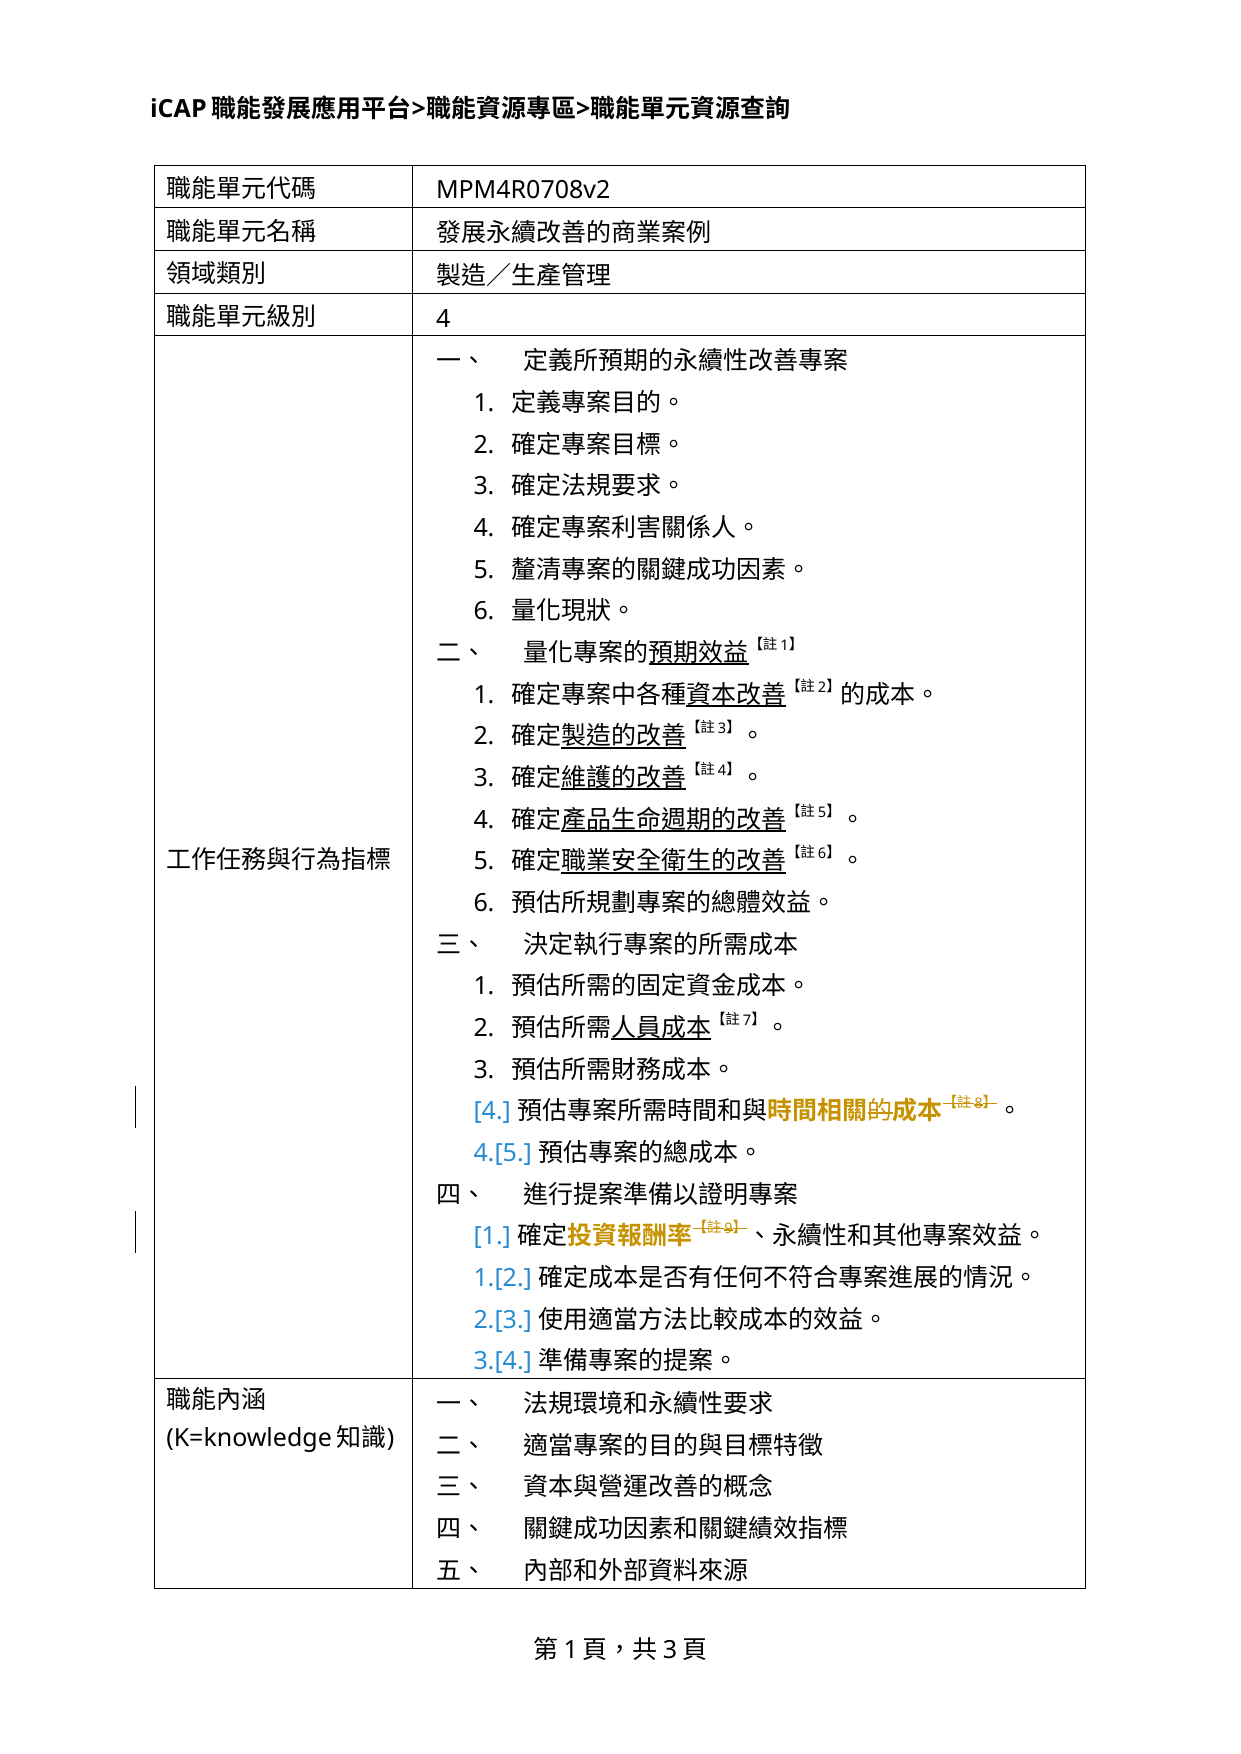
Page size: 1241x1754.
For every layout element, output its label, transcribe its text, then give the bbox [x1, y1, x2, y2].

table_cell 領域類別 [155, 251, 412, 293]
table_cell 職能內涵 (K=knowledge知識) [155, 1379, 412, 1587]
table_header MPM4R0708v2 [413, 166, 1085, 207]
table_cell 發展永續改善的商業案例 [413, 208, 1085, 250]
table_cell 職能單元級別 [155, 294, 412, 335]
table_header 職能單元代碼 [155, 166, 412, 207]
table_cell 職能單元名稱 [155, 208, 412, 250]
table_cell 製造／生產管理 [413, 251, 1085, 293]
table_cell 4 [413, 294, 1085, 335]
table_cell 工作任務與行為指標 [155, 336, 412, 1378]
table_cell 定義所預期的永續性改善專案 定義專案目的。 確定專案目標。 確定法規要求。 確定專案利害關係人。 釐清專案的關鍵成功因素。 量化現狀。 量化專案的預期效益【註1】 確定專案中各種資本改善【註2】的成本。 確定製造的改善【註3】。 確定維護的改善【註4】。 確定產品生命週期的改善【註5】。 確定職業安全衛生的改善【註6】。 預估所規劃專案的總體效益。 決定執行專案的所需成本 預估所需的固定資金成本。 預估所需人員成本【註7】。 預估所需財務成本。 預估專案所需時間和與時間相關成本。 預估專案的總成本。 進行提案準備以證明專案 確定投資報酬率、永續性和其他專案效益。 確定成本是否有任何不符合專案進展的情況。 使用適當方法比較成本的效益。 準備專案的提案。 [413, 336, 1085, 1378]
table_cell 法規環境和永續性要求 適當專案的目的與目標特徵 資本與營運改善的概念 關鍵成功因素和關鍵績效指標 內部和外部資料來源 專案成本的計算方法 量化專案效益的方法 會計慣例要求以及可取代的精實觀點 [413, 1379, 1085, 1587]
